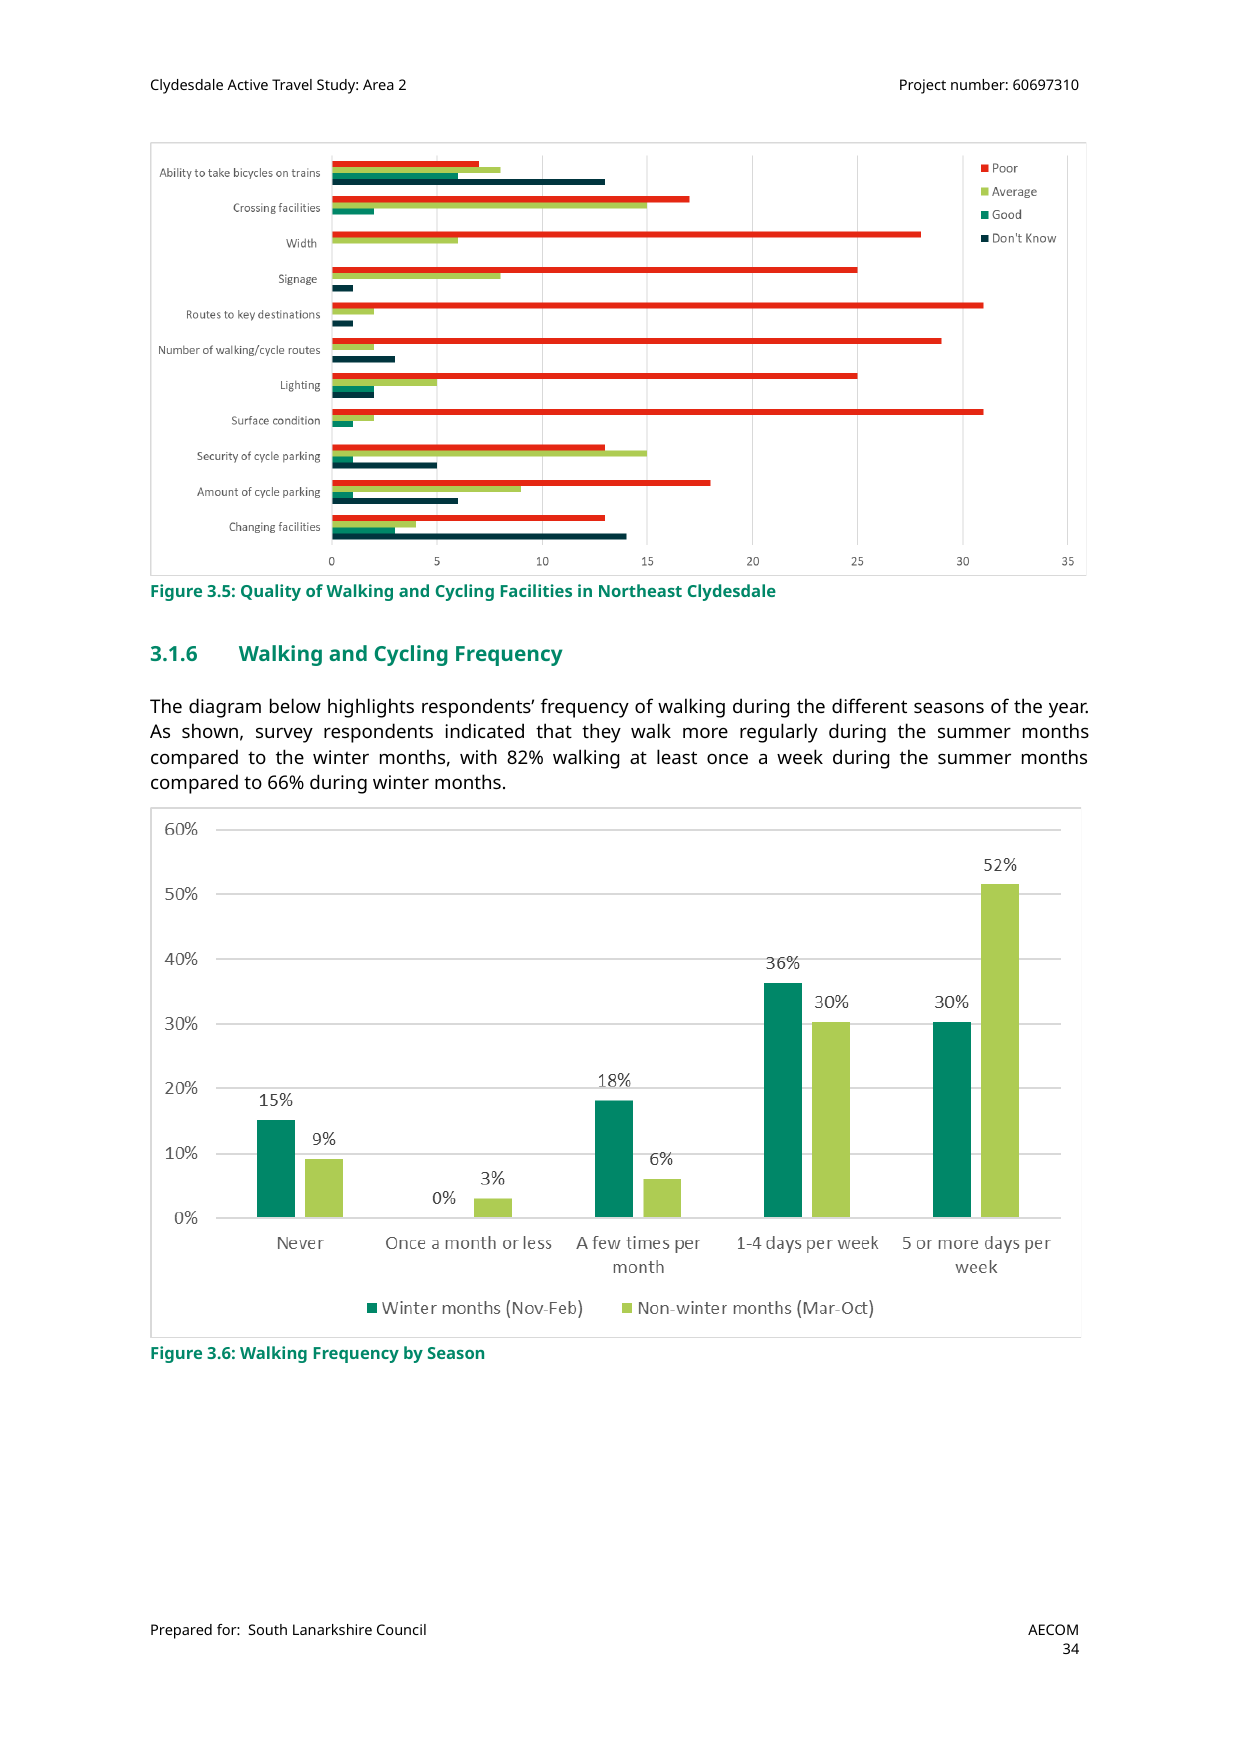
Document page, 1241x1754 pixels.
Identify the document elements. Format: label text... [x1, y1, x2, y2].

text Figure 3.5: Quality of Walking and Cycling Facilities in Northeast Clydesdale [150, 579, 1090, 602]
text The diagram below highlights respondents’ frequency of walking during the different seasons of the year. As shown, survey respondents indicated that they walk more regularly during the summer months compared to the winter months, with 82% walking at least once a week during the summer months compared to 66% during winter months. [150, 693, 1090, 795]
subtitle Walking and Cycling Frequency [150, 639, 1090, 668]
text Figure 3.6: Walking Frequency by Season [150, 1341, 1090, 1364]
